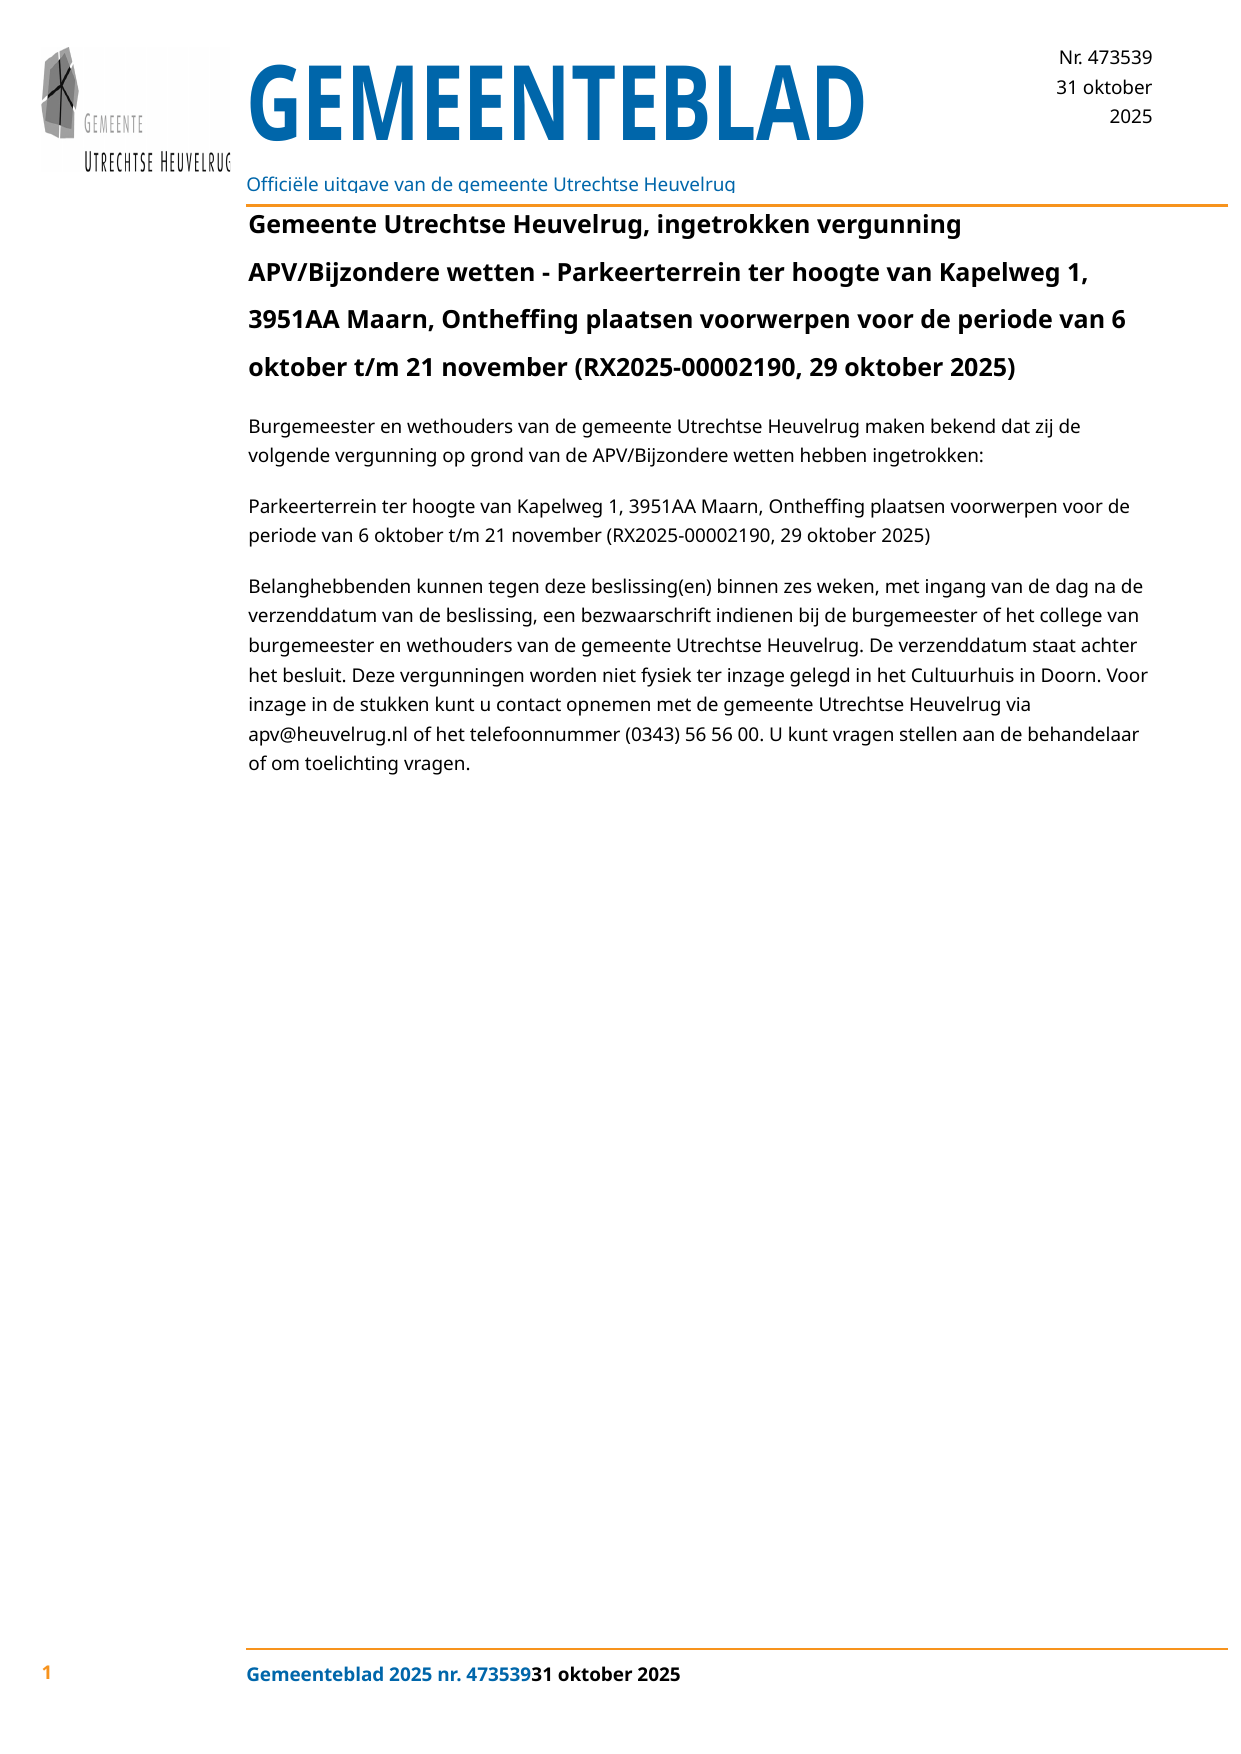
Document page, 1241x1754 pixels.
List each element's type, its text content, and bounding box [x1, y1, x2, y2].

text Belanghebbenden kunnen tegen deze beslissing(en) binnen zes weken, met ingang van de dag na de verzenddatum van de beslissing, een bezwaarschrift indienen bij de burgemeester of het college van burgemeester en wethouders van de gemeente Utrechtse Heuvelrug. De verzenddatum staat achter het besluit. Deze vergunningen worden niet fysiek ter inzage gelegd in het Cultuurhuis in Doorn. Voor inzage in de stukken kunt u contact opnemen met de gemeente Utrechtse Heuvelrug via apv@heuvelrug.nl of het telefoonnummer (0343) 56 56 00. U kunt vragen stellen aan de behandelaar of om toelichting vragen. [248, 573, 1152, 776]
text Burgemeester en wethouders van de gemeente Utrechtse Heuvelrug maken bekend dat zij de volgende vergunning op grond van de APV/Bijzondere wetten hebben ingetrokken: [248, 413, 1152, 468]
picture [41, 47, 231, 172]
text Parkeerterrein ter hoogte van Kapelweg 1, 3951AA Maarn, Ontheffing plaatsen voorwerpen voor de periode van 6 oktober t/m 21 november (RX2025-00002190, 29 oktober 2025) [248, 493, 1152, 548]
text Gemeente Utrechtse Heuvelrug, ingetrokken vergunning APV/Bijzondere wetten - Parkeerterrein ter hoogte van Kapelweg 1, 3951AA Maarn, Ontheffing plaatsen voorwerpen voor de periode van 6 oktober t/m 21 november (RX2025-00002190, 29 oktober 2025) [248, 207, 1152, 384]
